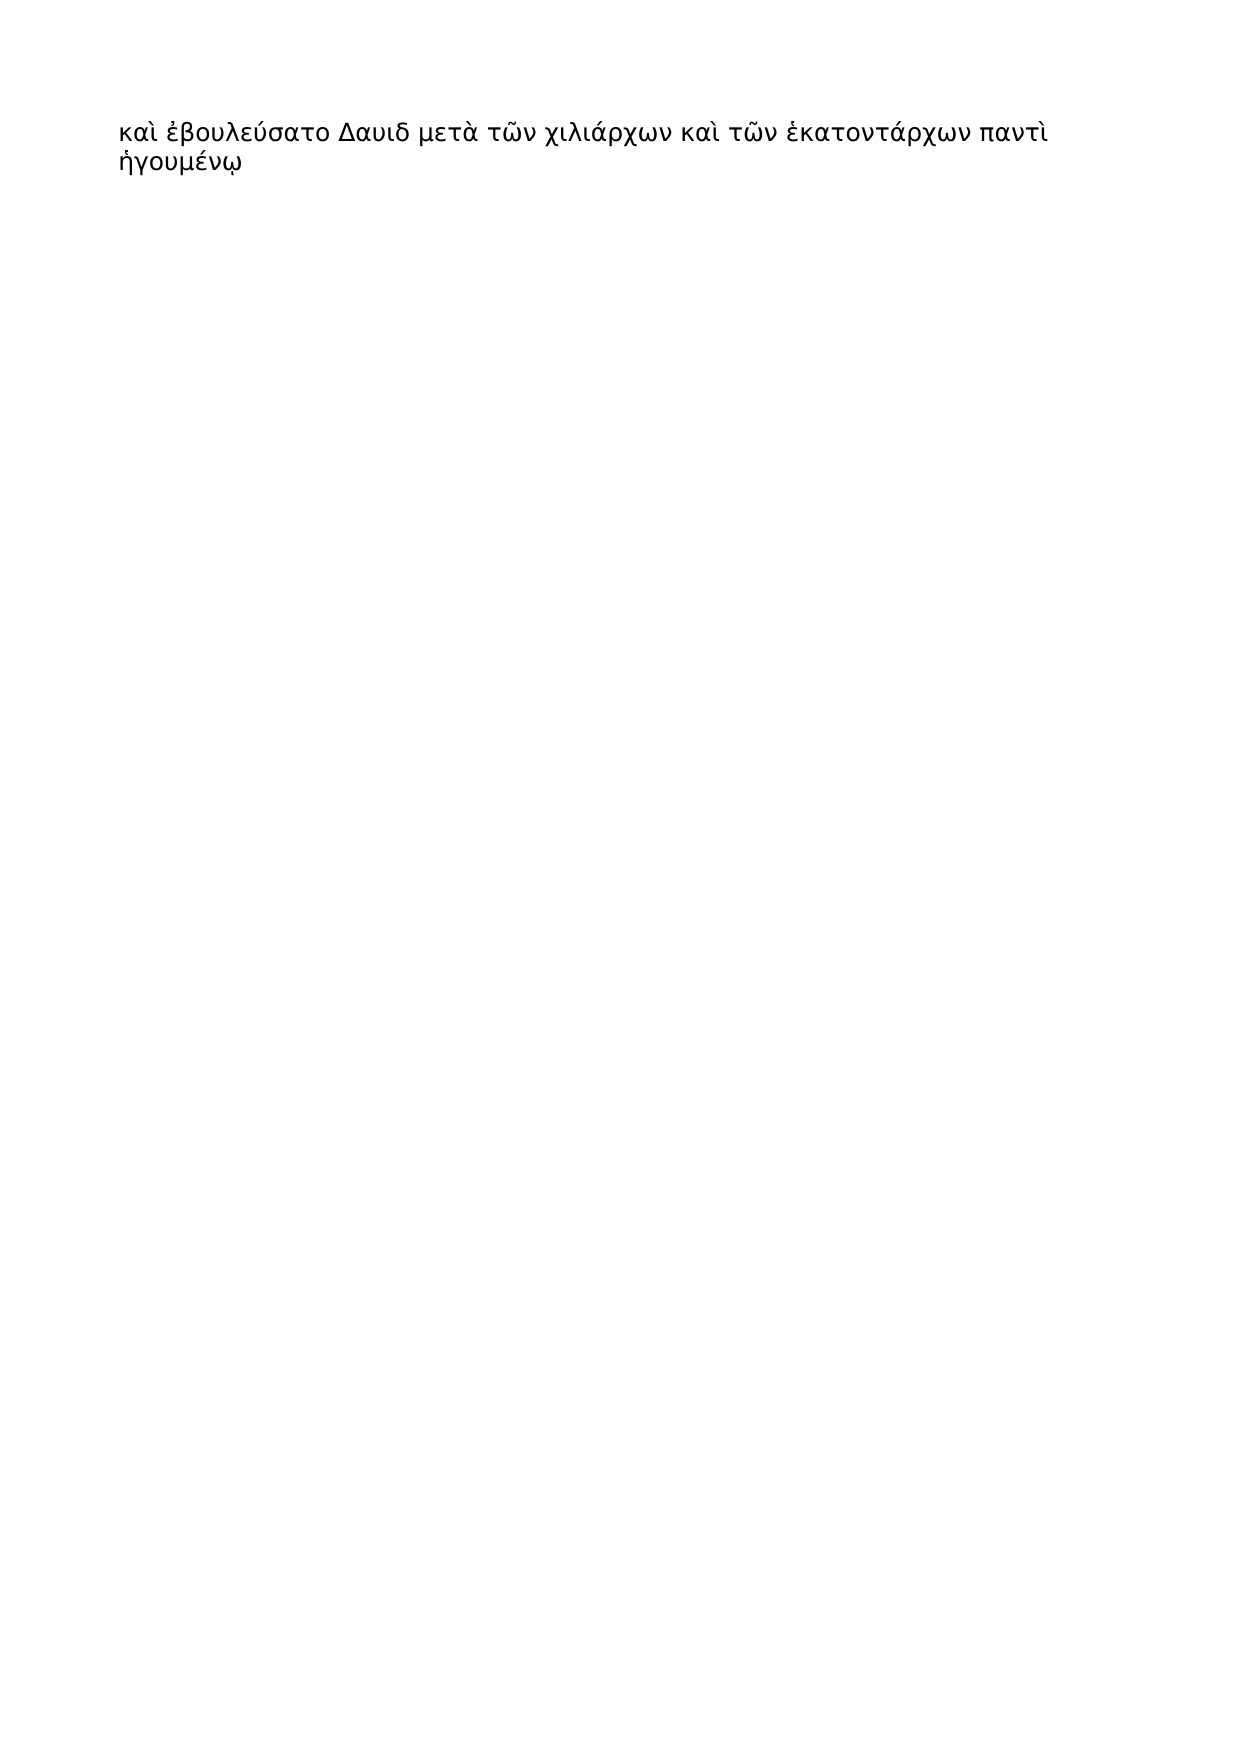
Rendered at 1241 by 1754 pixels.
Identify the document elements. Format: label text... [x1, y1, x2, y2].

text καὶ ἐβουλεύσατο Δαυιδ μετὰ τῶν χιλιάρχων καὶ τῶν ἑκατοντάρχων παντὶ ἡγουμένῳ [118, 118, 1122, 176]
